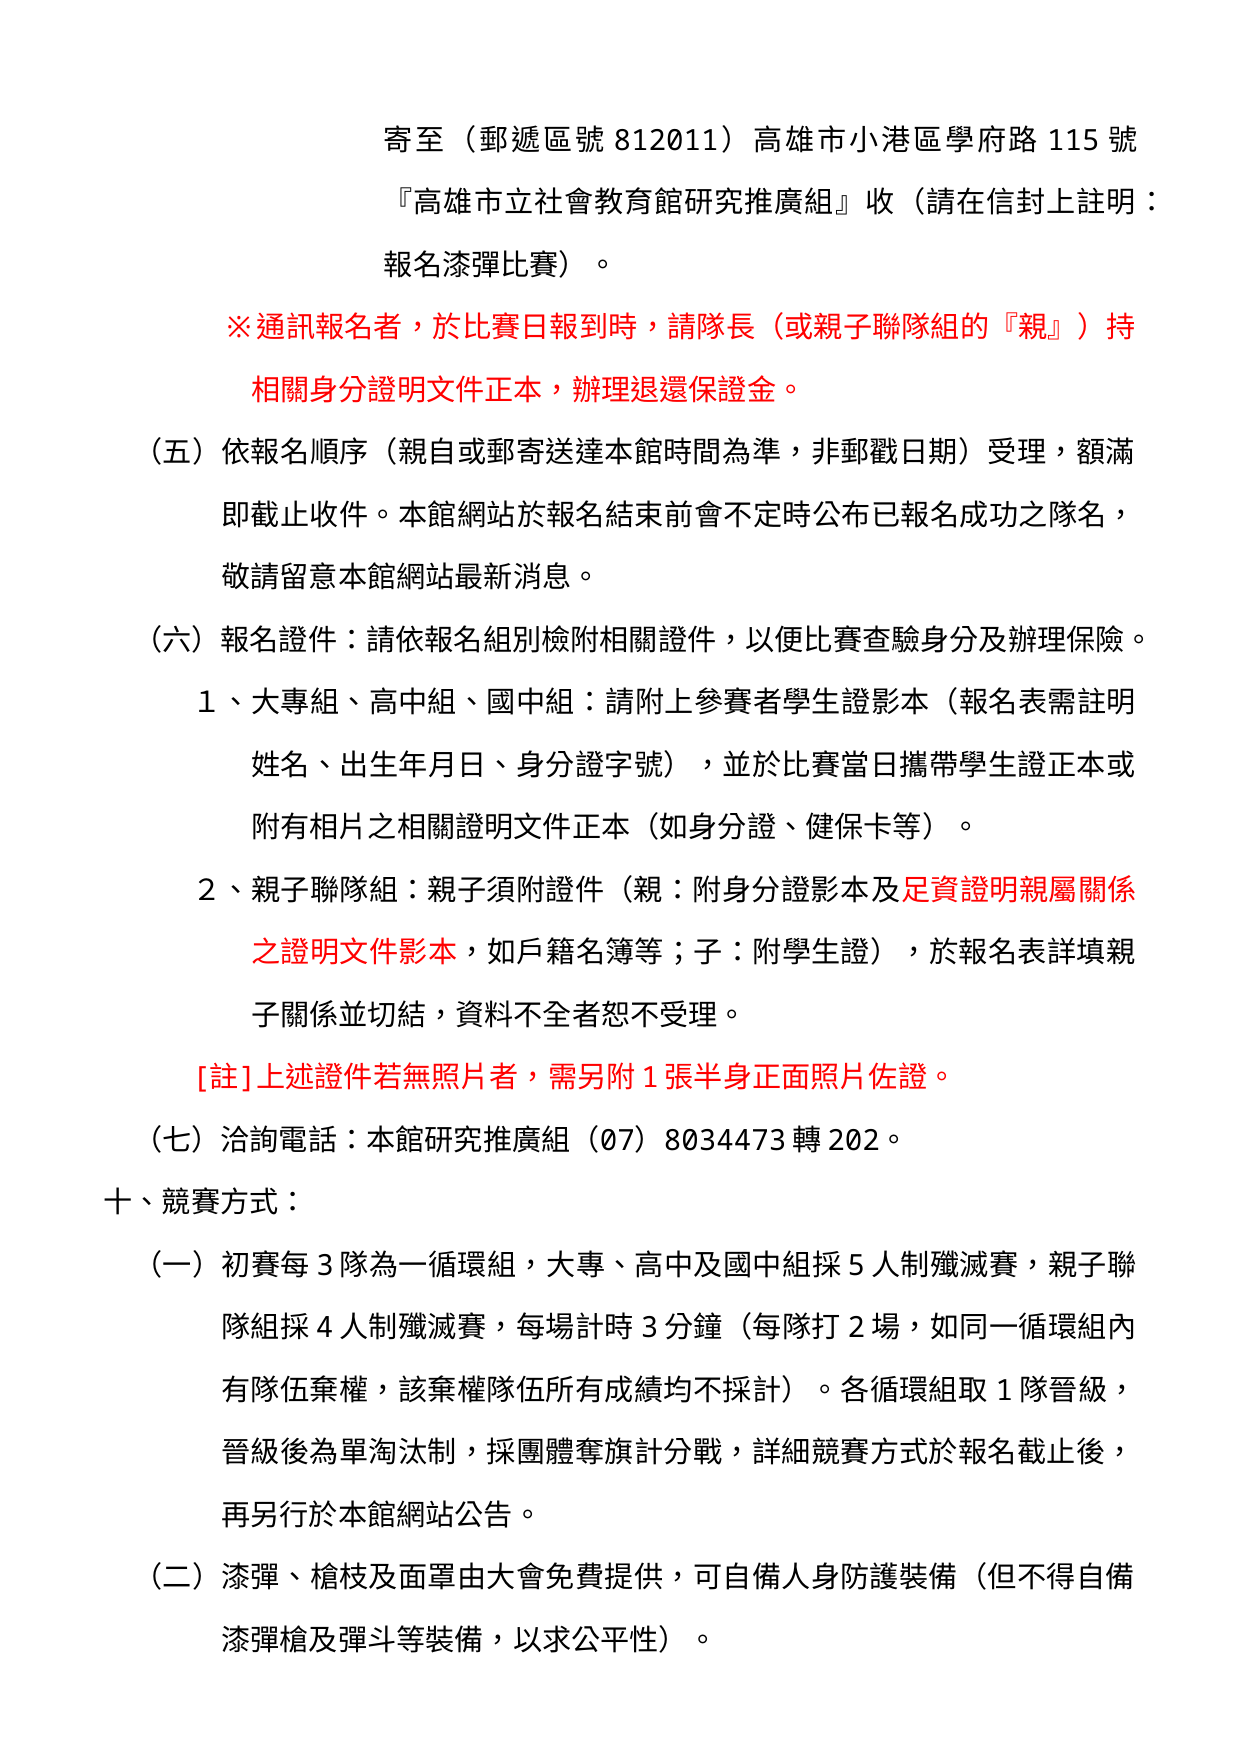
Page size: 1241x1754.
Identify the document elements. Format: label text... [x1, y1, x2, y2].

text ２、通訊報名：填妥報名表後連同保證金500元，以掛號或郵局現金袋郵寄至（郵遞區號812011）高雄市小港區學府路115號『高雄市立社會教育館研究推廣組』收（請在信封上註明：報名漆彈比賽）。 [191, 96, 1137, 283]
text 十、競賽方式： [103, 1158, 1137, 1221]
text （二）漆彈、槍枝及面罩由大會免費提供，可自備人身防護裝備（但不得自備漆彈槍及彈斗等裝備，以求公平性）。 [133, 1533, 1137, 1658]
text ２、親子聯隊組：親子須附證件（親：附身分證影本及足資證明親屬關係之證明文件影本，如戶籍名簿等；子：附學生證），於報名表詳填親子關係並切結，資料不全者恕不受理。 [192, 846, 1137, 1033]
text （七）洽詢電話：本館研究推廣組（07）8034473轉202。 [133, 1096, 1137, 1158]
text （五）依報名順序（親自或郵寄送達本館時間為準，非郵戳日期）受理，額滿即截止收件。本館網站於報名結束前會不定時公布已報名成功之隊名，敬請留意本館網站最新消息。 [133, 408, 1137, 596]
text （六）報名證件：請依報名組別檢附相關證件，以便比賽查驗身分及辦理保險。 [133, 596, 1137, 658]
text １、大專組、高中組、國中組：請附上參賽者學生證影本（報名表需註明姓名、出生年月日、身分證字號），並於比賽當日攜帶學生證正本或附有相片之相關證明文件正本（如身分證、健保卡等）。 [192, 658, 1137, 846]
text [註]上述證件若無照片者，需另附1張半身正面照片佐證。 [192, 1033, 1137, 1096]
text （一）初賽每3隊為一循環組，大專、高中及國中組採5人制殲滅賽，親子聯隊組採4人制殲滅賽，每場計時3分鐘（每隊打2場，如同一循環組內有隊伍棄權，該棄權隊伍所有成績均不採計）。各循環組取1隊晉級，晉級後為單淘汰制，採團體奪旗計分戰，詳細競賽方式於報名截止後，再另行於本館網站公告。 [133, 1221, 1137, 1533]
text ※通訊報名者，於比賽日報到時，請隊長（或親子聯隊組的『親』）持相關身分證明文件正本，辦理退還保證金。 [221, 283, 1137, 408]
